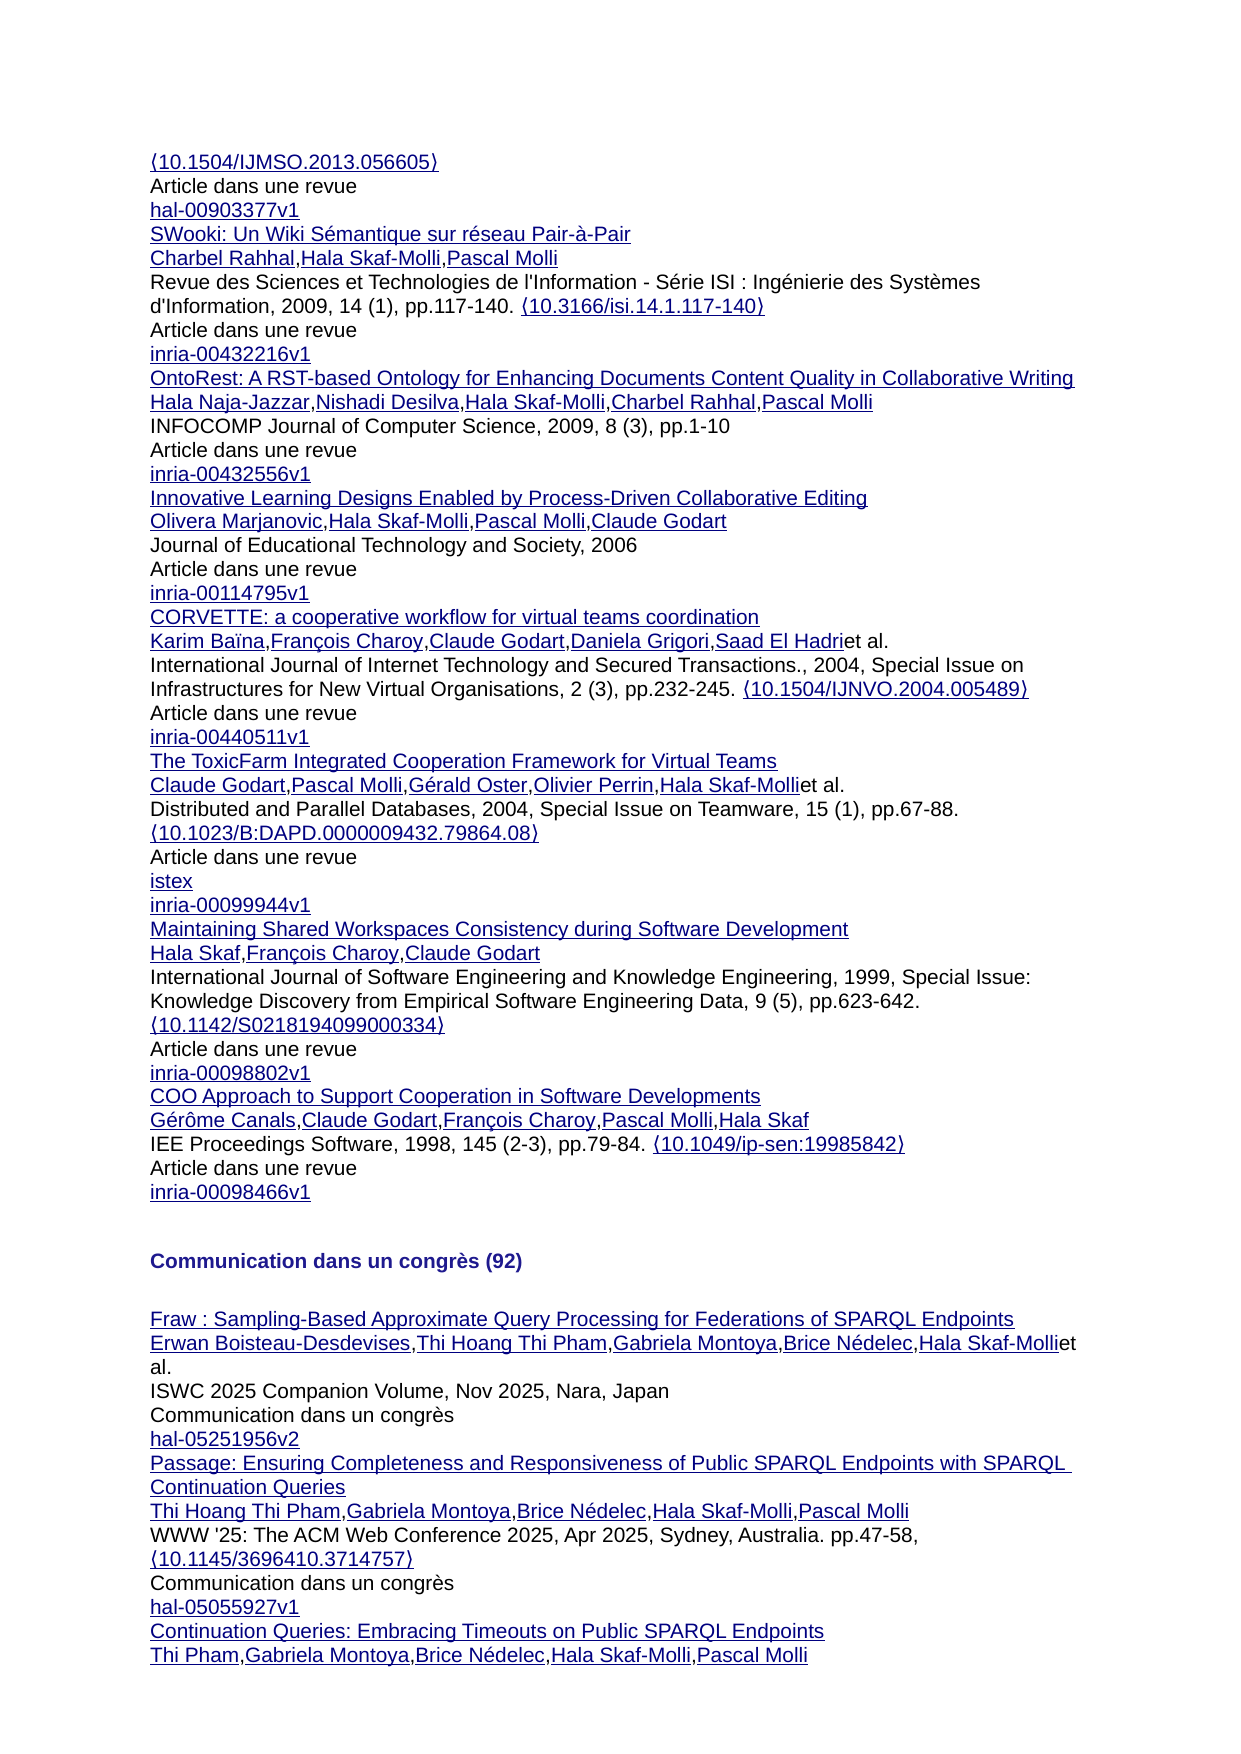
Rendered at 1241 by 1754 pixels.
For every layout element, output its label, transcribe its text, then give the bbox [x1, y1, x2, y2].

table_cell COO Approach to Support Cooperation in Software Developments Gérôme Canals,Claude Godart,François Charoy,Pascal Molli,Hala Skaf IEE Proceedings Software, 1998, 145 (2-3), pp.79-84. ⟨10.1049/ip-sen:19985842⟩ Article dans une revue inria-00098466v1 [150, 1084, 1090, 1204]
table_cell Innovative Learning Designs Enabled by Process-Driven Collaborative Editing Olivera Marjanovic,Hala Skaf-Molli,Pascal Molli,Claude Godart Journal of Educational Technology and Society, 2006 Article dans une revue inria-00114795v1 [150, 485, 1090, 605]
table_cell The ToxicFarm Integrated Cooperation Framework for Virtual Teams Claude Godart,Pascal Molli,Gérald Oster,Olivier Perrin,Hala Skaf-Molliet al. Distributed and Parallel Databases, 2004, Special Issue on Teamware, 15 (1), pp.67-88. ⟨10.1023/B:DAPD.0000009432.79864.08⟩ Article dans une revue istex inria-00099944v1 [150, 749, 1090, 917]
table_header Fraw : Sampling-Based Approximate Query Processing for Federations of SPARQL Endpoints Erwan Boisteau-Desdevises,Thi Hoang Thi Pham,Gabriela Montoya,Brice Nédelec,Hala Skaf-Molliet al. ISWC 2025 Companion Volume, Nov 2025, Nara, Japan Communication dans un congrès hal-05251956v2 [150, 1307, 1090, 1451]
table_cell CORVETTE: a cooperative workflow for virtual teams coordination Karim Baïna,François Charoy,Claude Godart,Daniela Grigori,Saad El Hadriet al. International Journal of Internet Technology and Secured Transactions., 2004, Special Issue on Infrastructures for New Virtual Organisations, 2 (3), pp.232-245. ⟨10.1504/IJNVO.2004.005489⟩ Article dans une revue inria-00440511v1 [150, 605, 1090, 749]
table_cell SWooki: Un Wiki Sémantique sur réseau Pair-à-Pair Charbel Rahhal,Hala Skaf-Molli,Pascal Molli Revue des Sciences et Technologies de l'Information - Série ISI : Ingénierie des Systèmes d'Information, 2009, 14 (1), pp.117-140. ⟨10.3166/isi.14.1.117-140⟩ Article dans une revue inria-00432216v1 [150, 222, 1090, 366]
table_cell OntoRest: A RST-based Ontology for Enhancing Documents Content Quality in Collaborative Writing Hala Naja-Jazzar,Nishadi Desilva,Hala Skaf-Molli,Charbel Rahhal,Pascal Molli INFOCOMP Journal of Computer Science, 2009, 8 (3), pp.1-10 Article dans une revue inria-00432556v1 [150, 366, 1090, 485]
subtitle Communication dans un congrès (92) [150, 1249, 1090, 1273]
table_cell ⟨10.1504/IJMSO.2013.056605⟩ Article dans une revue hal-00903377v1 [150, 150, 1090, 222]
table_cell Maintaining Shared Workspaces Consistency during Software Development Hala Skaf,François Charoy,Claude Godart International Journal of Software Engineering and Knowledge Engineering, 1999, Special Issue: Knowledge Discovery from Empirical Software Engineering Data, 9 (5), pp.623-642. ⟨10.1142/S0218194099000334⟩ Article dans une revue inria-00098802v1 [150, 917, 1090, 1084]
table_cell Passage: Ensuring Completeness and Responsiveness of Public SPARQL Endpoints with SPARQL Continuation Queries Thi Hoang Thi Pham,Gabriela Montoya,Brice Nédelec,Hala Skaf-Molli,Pascal Molli WWW '25: The ACM Web Conference 2025, Apr 2025, Sydney, Australia. pp.47-58, ⟨10.1145/3696410.3714757⟩ Communication dans un congrès hal-05055927v1 [150, 1451, 1090, 1619]
table_cell Continuation Queries: Embracing Timeouts on Public SPARQL Endpoints Thi Pham,Gabriela Montoya,Brice Nédelec,Hala Skaf-Molli,Pascal Molli [150, 1619, 1090, 1667]
